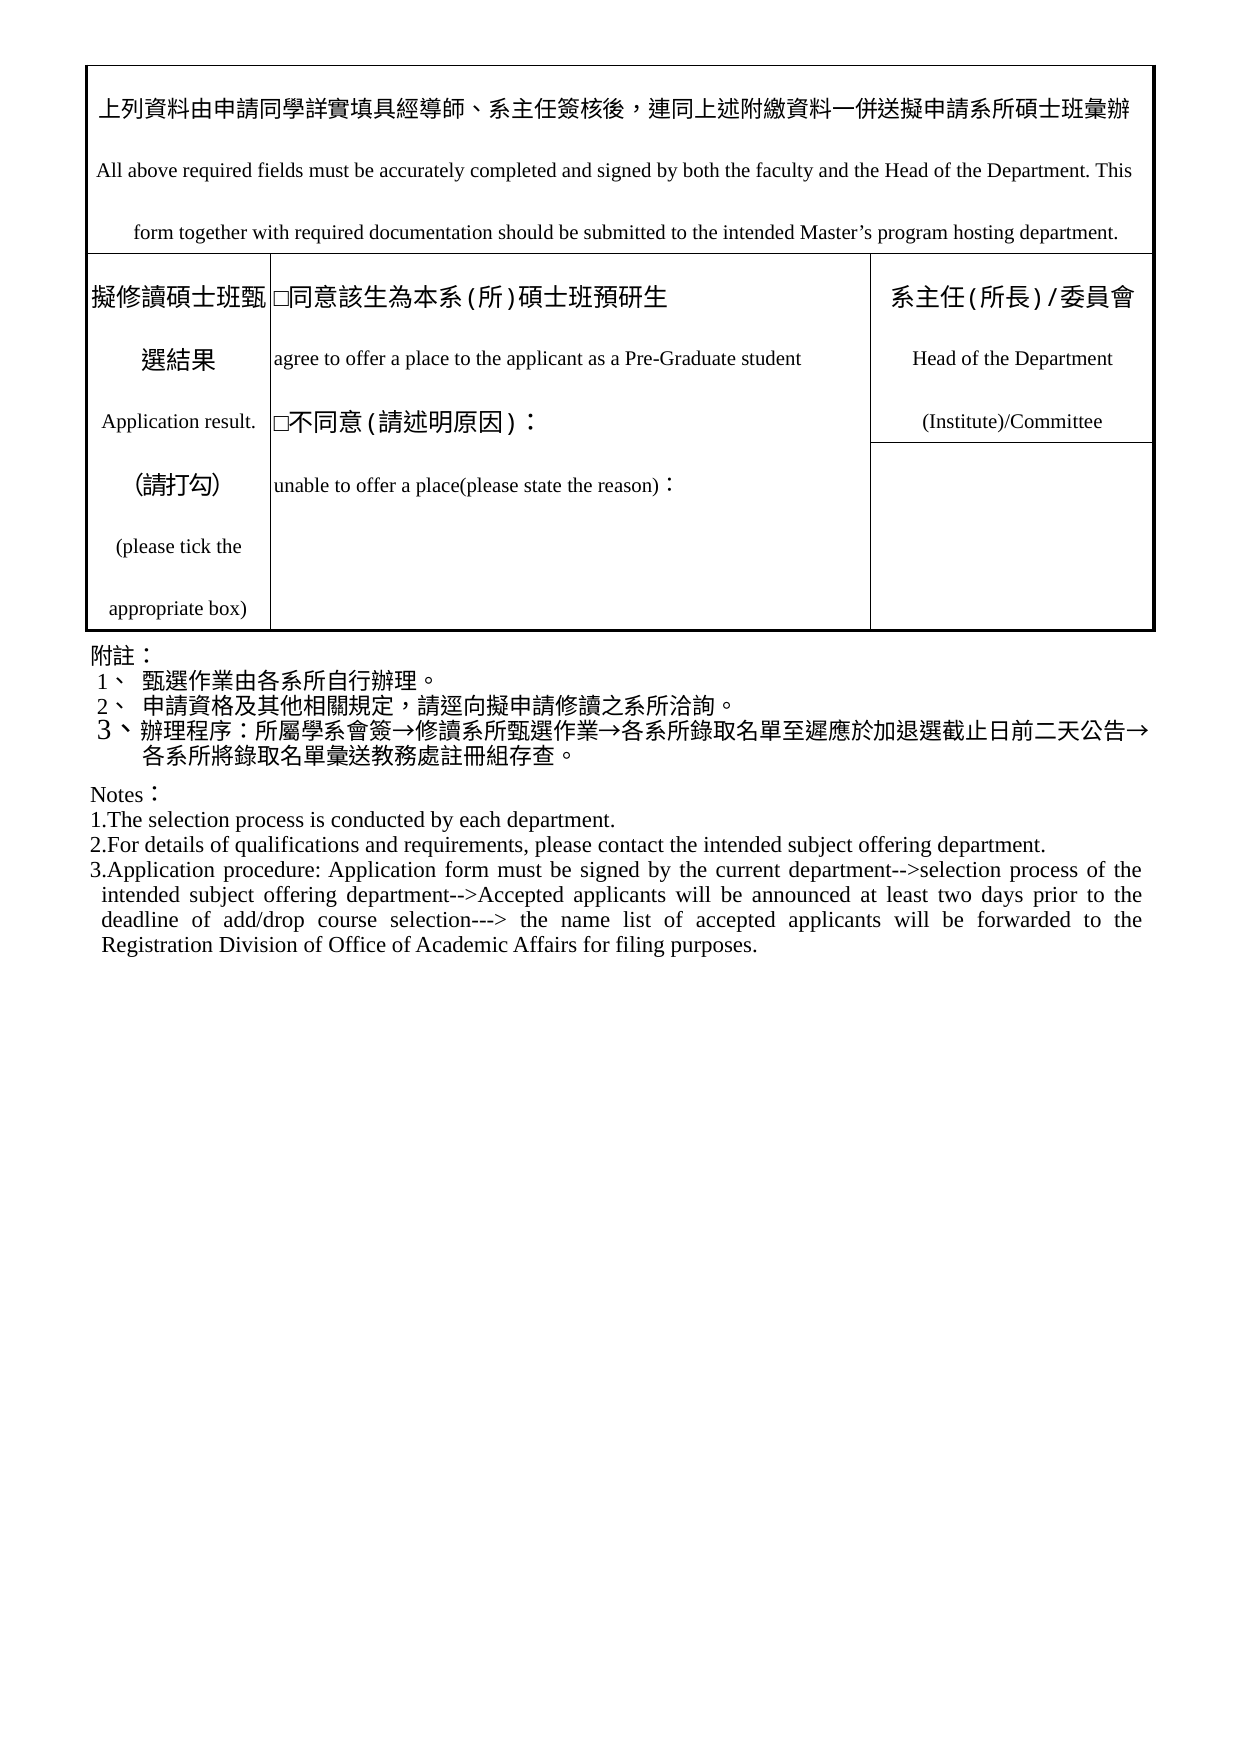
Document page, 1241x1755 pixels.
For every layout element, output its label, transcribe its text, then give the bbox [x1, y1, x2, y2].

table_cell □同意該生為本系(所)碩士班預研生 agree to offer a place to the applicant as a Pre-Graduate student □不同意(請述明原因)： unable to offer a place(please state the reason)： [271, 254, 870, 629]
text 2.For details of qualifications and requirements, please contact the intended subject offering department. [59, 832, 1144, 857]
table_cell 上列資料由申請同學詳實填具經導師、系主任簽核後，連同上述附繳資料一併送擬申請系所碩士班彙辦 All above required fields must be accurately completed and signed by both the faculty and the Head of the Department. This form together with required documentation should be submitted to the intended Master’s program hosting department. [88, 66, 1152, 253]
table_cell 系主任(所長)/委員會 Head of the Department (Institute)/Committee [871, 254, 1152, 442]
text 附註： [90, 645, 1144, 670]
text 3.Application procedure: Application form must be signed by the current department-->selection process of the intended subject offering department-->Accepted applicants will be announced at least two days prior to the deadline of add/drop course selection---> the name list of accepted applicants will be forwarded to the Registration Division of Office of Academic Affairs for filing purposes. [89, 857, 1144, 957]
text Notes： [90, 782, 1144, 807]
text 1.The selection process is conducted by each department. [90, 807, 1144, 832]
text 各系所將錄取名單彙送教務處註冊組存查。 [142, 745, 1181, 770]
list 申請資格及其他相關規定，請逕向擬申請修讀之系所洽詢。 [97, 695, 1181, 720]
table_cell 擬修讀碩士班甄選結果 Application result. （請打勾） (please tick the appropriate box) [88, 254, 270, 629]
table_cell [871, 443, 1152, 629]
list 甄選作業由各系所自行辦理。 [97, 670, 1181, 695]
list 辦理程序：所屬學系會簽→修讀系所甄選作業→各系所錄取名單至遲應於加退選截止日前二天公告→ [97, 720, 1181, 745]
